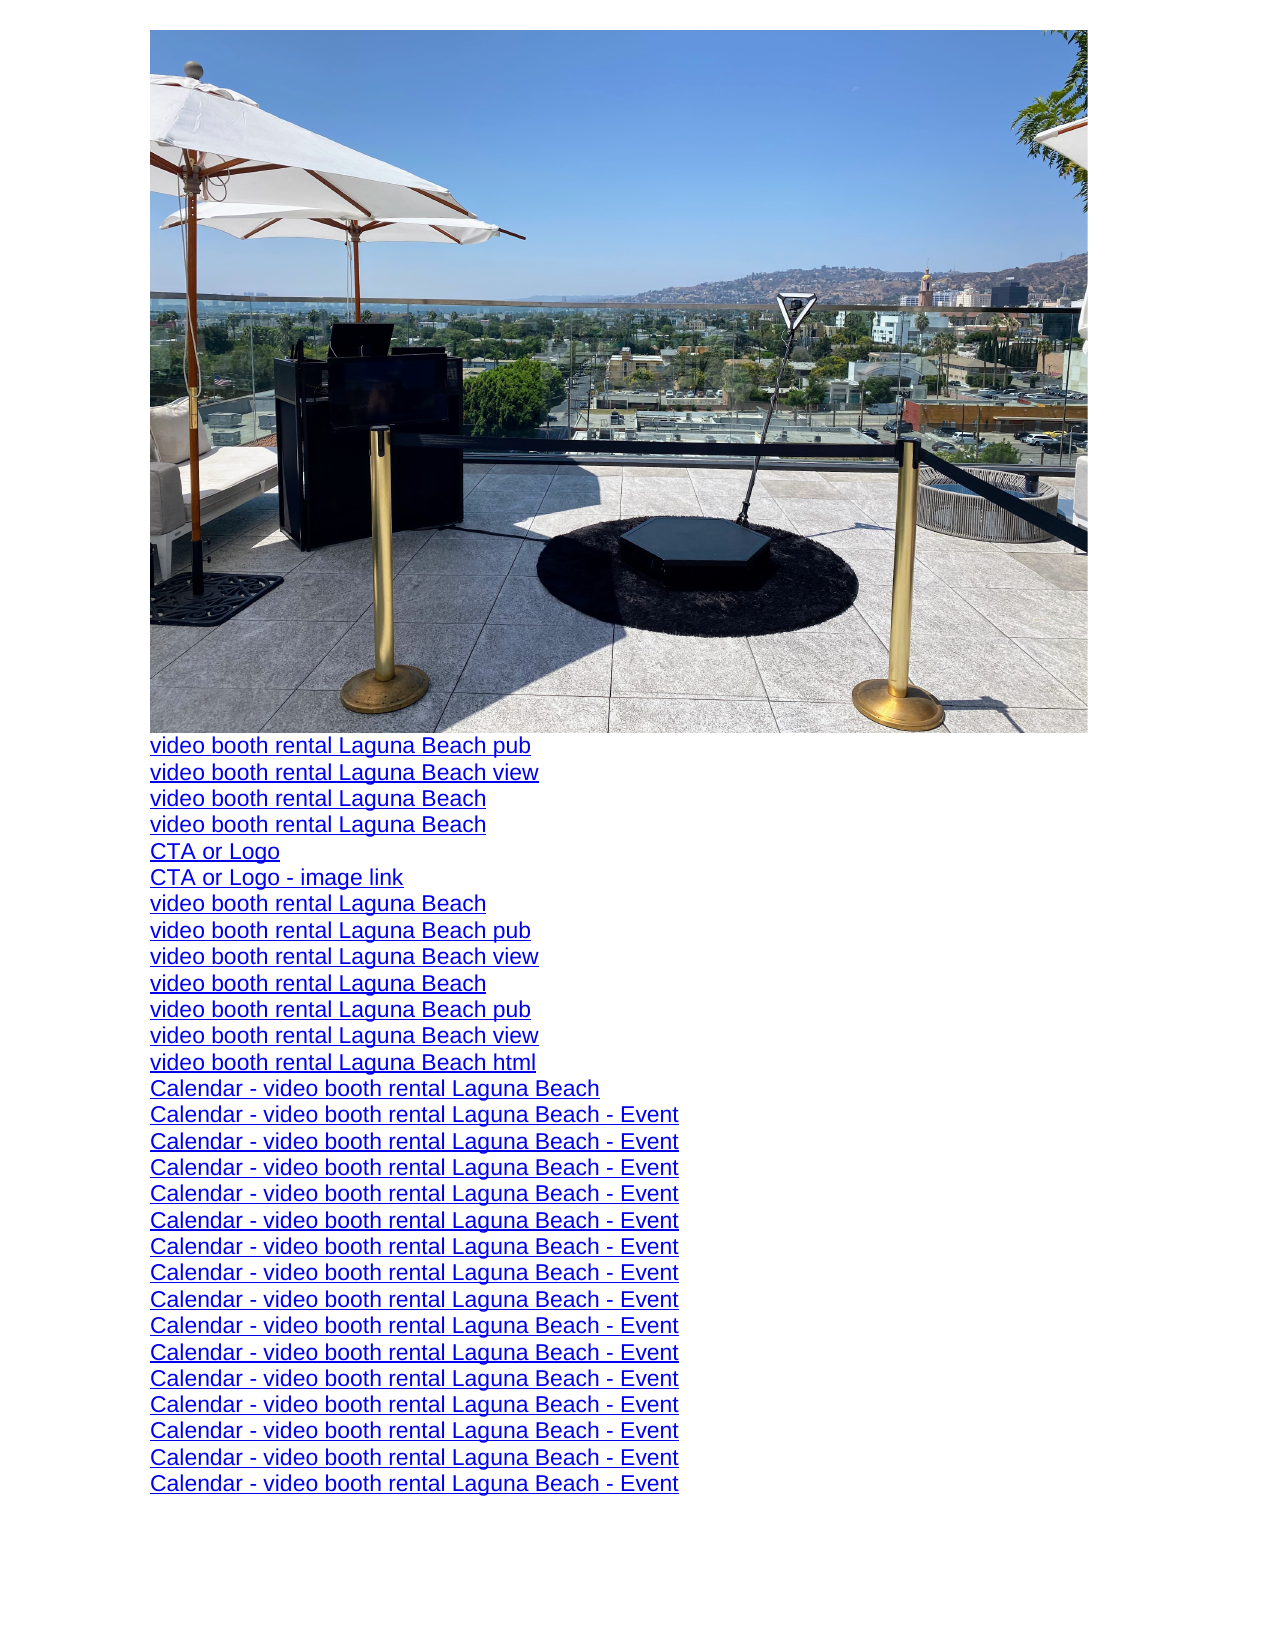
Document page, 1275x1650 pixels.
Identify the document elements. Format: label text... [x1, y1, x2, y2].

text CTA or Logo - image link [150, 864, 1125, 890]
text video booth rental Laguna Beach [150, 969, 1125, 996]
text Calendar - video booth rental Laguna Beach - Event [150, 1444, 1125, 1470]
text Calendar - video booth rental Laguna Beach - Event [150, 1338, 1125, 1365]
text CTA or Logo [150, 838, 1125, 864]
text Calendar - video booth rental Laguna Beach - Event [150, 1286, 1125, 1312]
text Calendar - video booth rental Laguna Beach - Event [150, 1259, 1125, 1286]
text Calendar - video booth rental Laguna Beach - Event [150, 1154, 1125, 1180]
text Calendar - video booth rental Laguna Beach - Event [150, 1470, 1125, 1497]
text Calendar - video booth rental Laguna Beach - Event [150, 1128, 1125, 1154]
picture [150, 30, 1088, 733]
text video booth rental Laguna Beach html [150, 1048, 1125, 1075]
text video booth rental Laguna Beach pub [150, 917, 1125, 943]
text video booth rental Laguna Beach pub [150, 996, 1125, 1022]
text Calendar - video booth rental Laguna Beach - Event [150, 1180, 1125, 1207]
text Calendar - video booth rental Laguna Beach - Event [150, 1233, 1125, 1259]
text Calendar - video booth rental Laguna Beach - Event [150, 1207, 1125, 1233]
text Calendar - video booth rental Laguna Beach - Event [150, 1101, 1125, 1128]
text Calendar - video booth rental Laguna Beach - Event [150, 1391, 1125, 1417]
text video booth rental Laguna Beach [150, 811, 1125, 838]
text Calendar - video booth rental Laguna Beach - Event [150, 1365, 1125, 1391]
text video booth rental Laguna Beach pub [150, 732, 1125, 759]
text Calendar - video booth rental Laguna Beach - Event [150, 1417, 1125, 1444]
text video booth rental Laguna Beach view [150, 1022, 1125, 1048]
text Calendar - video booth rental Laguna Beach [150, 1075, 1125, 1101]
text Calendar - video booth rental Laguna Beach - Event [150, 1312, 1125, 1338]
text video booth rental Laguna Beach view [150, 943, 1125, 969]
text video booth rental Laguna Beach view [150, 759, 1125, 785]
text video booth rental Laguna Beach [150, 890, 1125, 917]
text video booth rental Laguna Beach [150, 785, 1125, 811]
